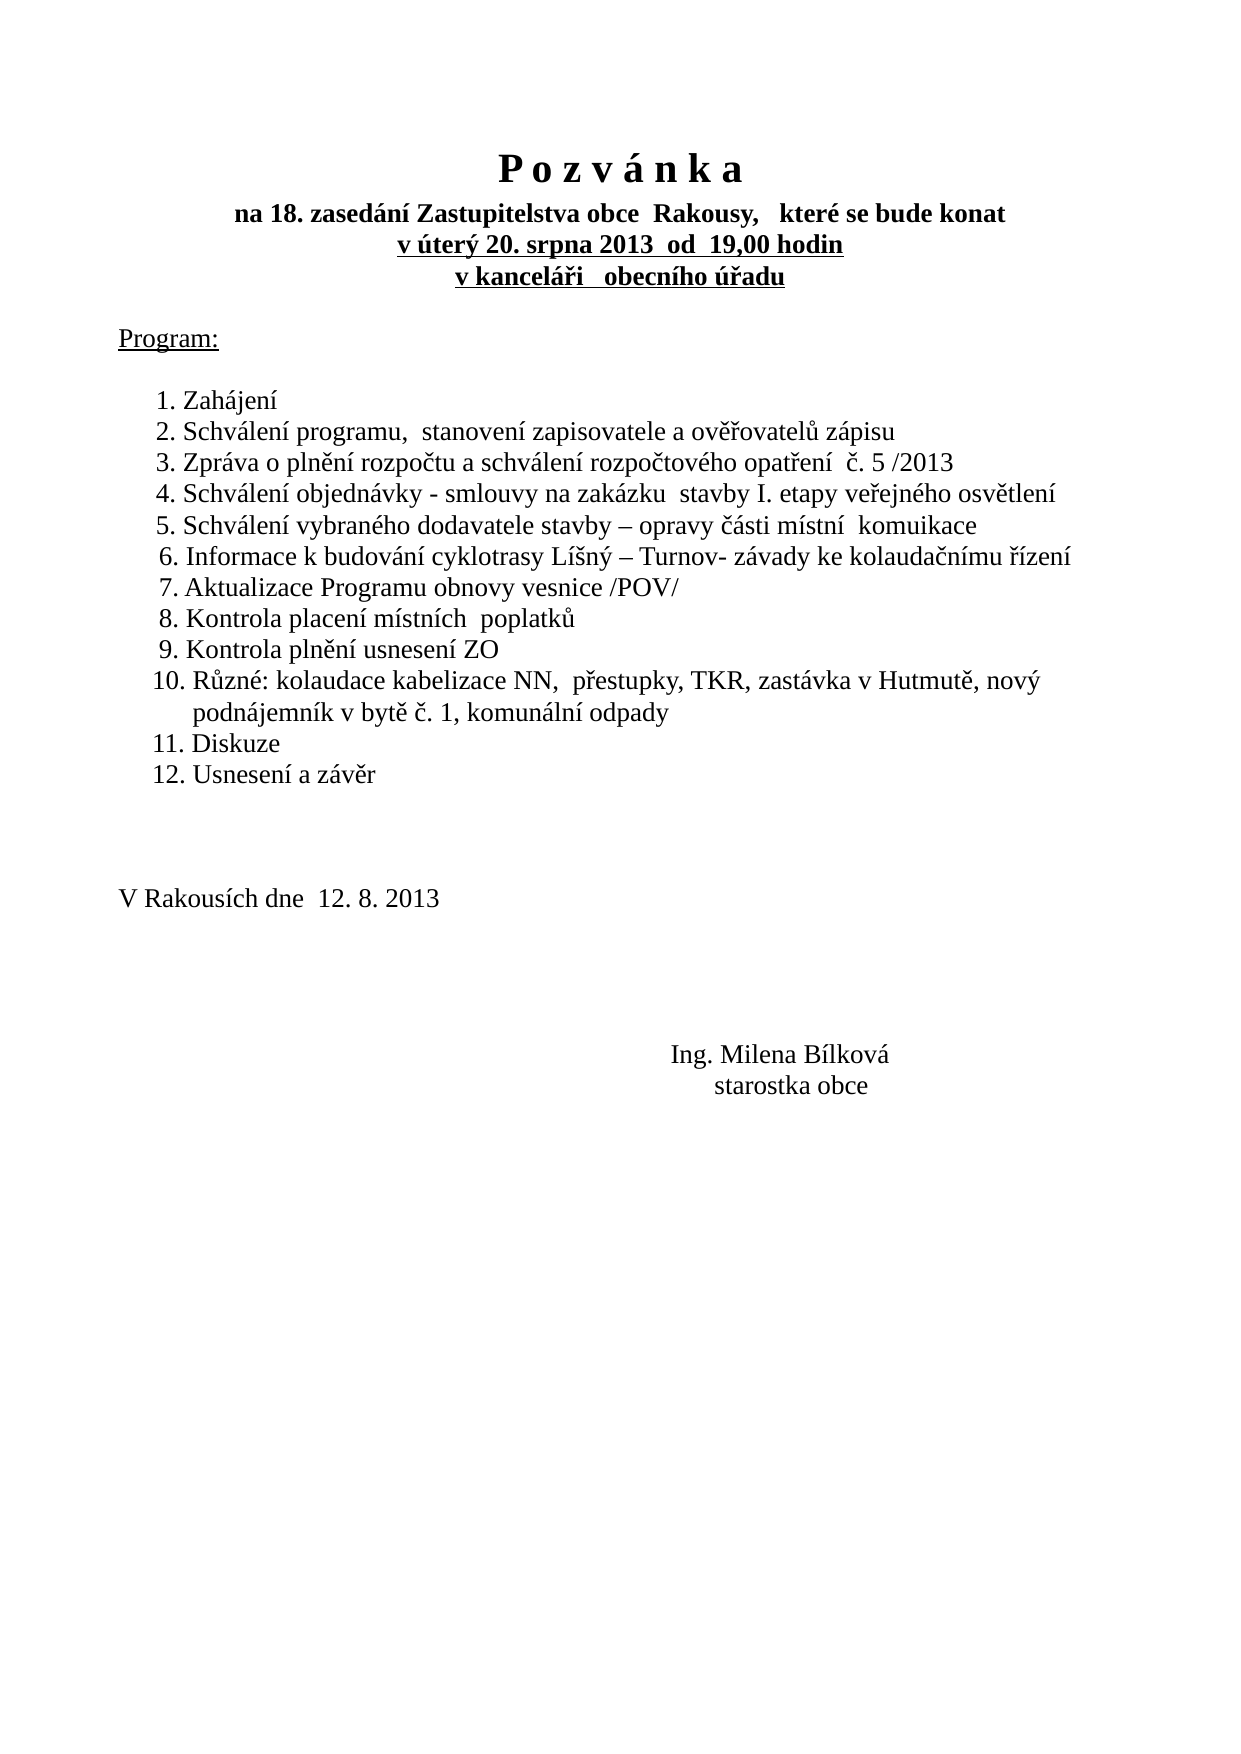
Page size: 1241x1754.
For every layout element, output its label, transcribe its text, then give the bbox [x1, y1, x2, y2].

list 3. Zpráva o plnění rozpočtu a schválení rozpočtového opatření č. 5 /2013 [156, 446, 1122, 478]
text 1. Zahájení [156, 384, 1122, 415]
list 8. Kontrola placení místních poplatků [118, 602, 1122, 633]
text 2. Schválení programu, stanovení zapisovatele a ověřovatelů zápisu [156, 415, 1122, 446]
text starostka obce [118, 1069, 1122, 1101]
list 5. Schválení vybraného dodavatele stavby – opravy části místní komuikace [156, 509, 1122, 540]
text na 18. zasedání Zastupitelstva obce Rakousy, které se bude konat [118, 197, 1122, 228]
list 9. Kontrola plnění usnesení ZO [118, 633, 1122, 664]
text Ing. Milena Bílková [118, 1038, 1122, 1069]
text v kanceláři obecního úřadu [118, 259, 1122, 291]
list 7. Aktualizace Programu obnovy vesnice /POV/ [118, 571, 1122, 602]
list 4. Schválení objednávky - smlouvy na zakázku stavby I. etapy veřejného osvětlení [156, 478, 1122, 509]
list 10. Různé: kolaudace kabelizace NN, přestupky, TKR, zastávka v Hutmutě, nový [118, 664, 1122, 696]
list 12. Usnesení a závěr [118, 758, 1122, 789]
list 6. Informace k budování cyklotrasy Líšný – Turnov- závady ke kolaudačnímu řízení [118, 540, 1122, 571]
text Program: [118, 322, 1122, 353]
text podnájemník v bytě č. 1, komunální odpady [118, 696, 1122, 727]
text v úterý 20. srpna 2013 od 19,00 hodin [118, 228, 1122, 259]
list 11. Diskuze [118, 727, 1122, 758]
subtitle P o z v á n k a [118, 143, 1122, 191]
text V Rakousích dne 12. 8. 2013 [118, 882, 1122, 914]
